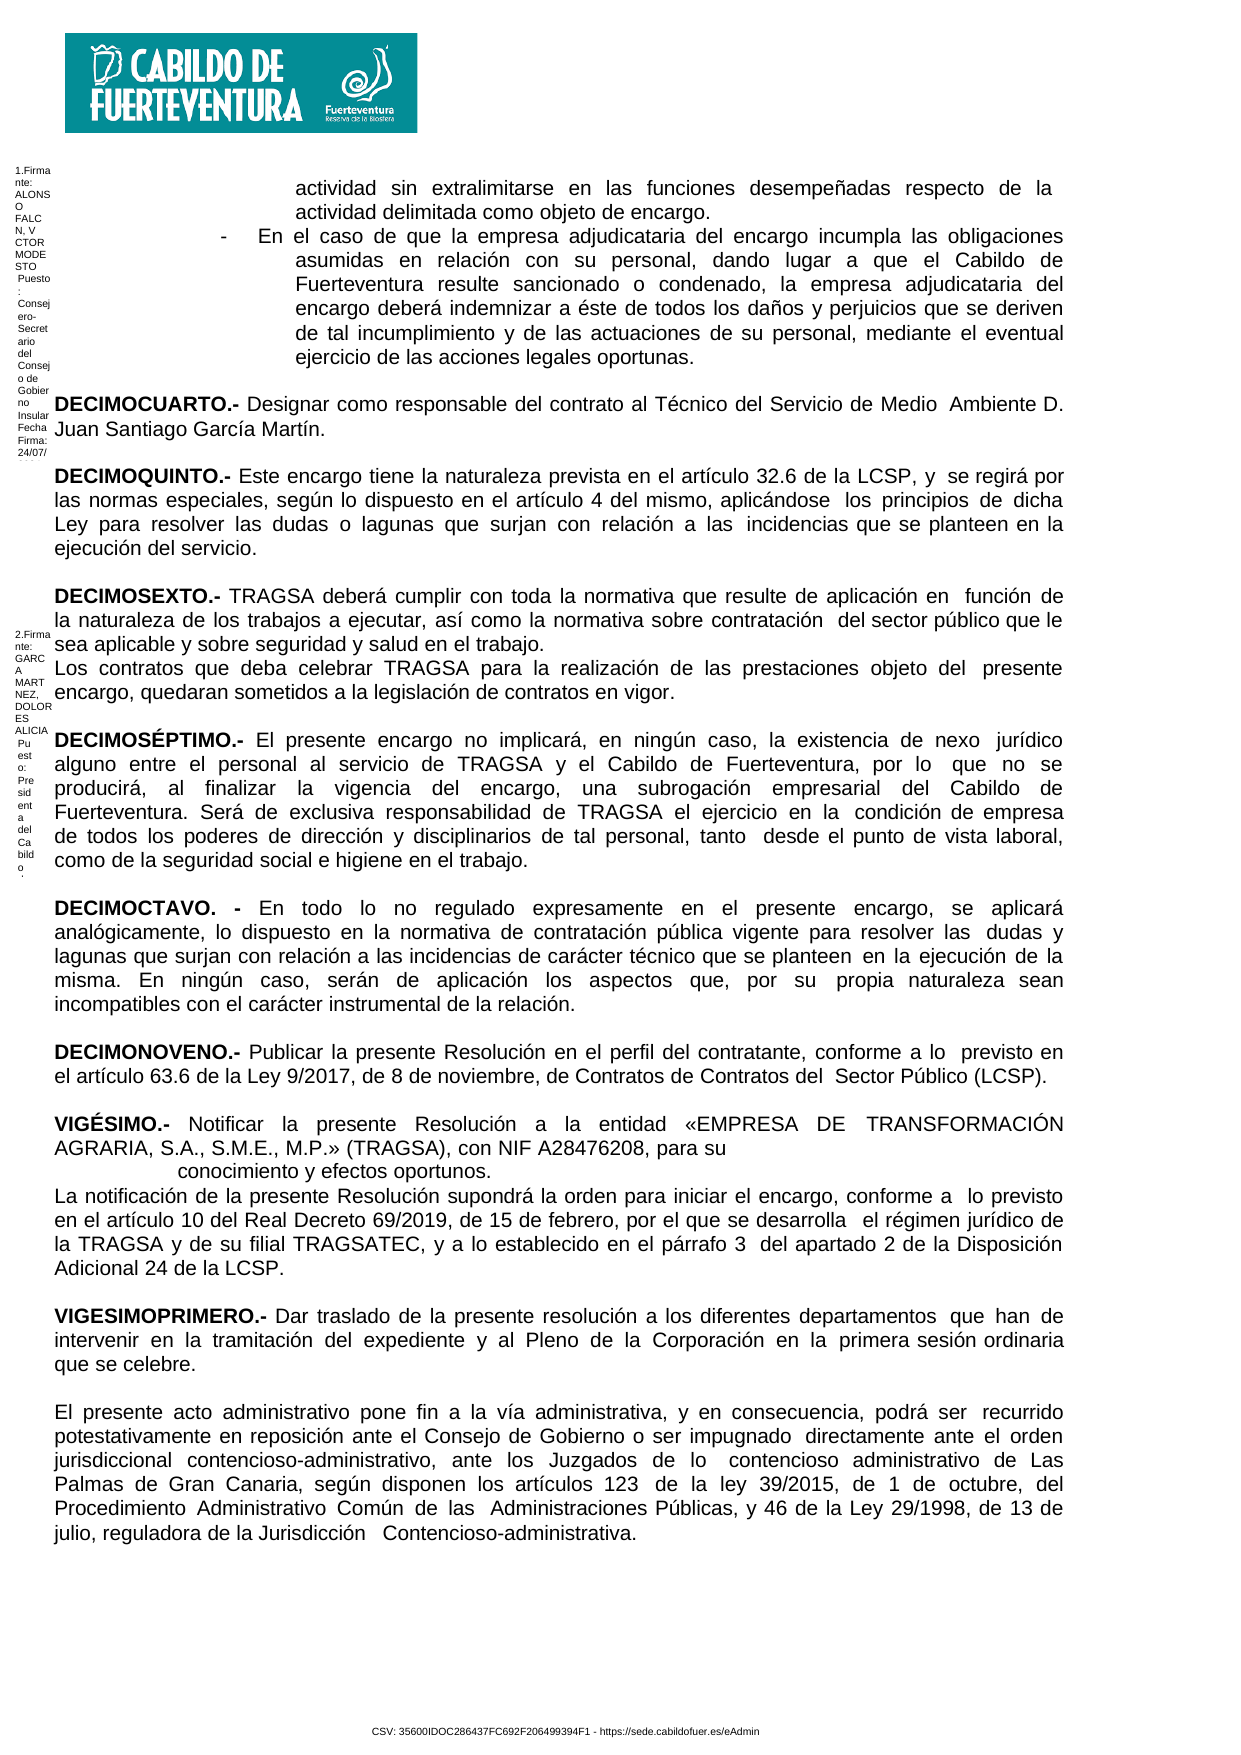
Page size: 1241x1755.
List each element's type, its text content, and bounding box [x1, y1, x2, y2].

text VIGESIMOPRIMERO.- Dar traslado de la presente resolución a los diferentes departamentos que han de intervenir en la tramitación del expediente y al Pleno de la Corporación en la primera sesión ordinaria que se celebre. [54, 1304, 1064, 1376]
text DECIMOCTAVO. - En todo lo no regulado expresamente en el presente encargo, se aplicará analógicamente, lo dispuesto en la normativa de contratación pública vigente para resolver las dudas y lagunas que surjan con relación a las incidencias de carácter técnico que se planteen en la ejecución de la misma. En ningún caso, serán de aplicación los aspectos que, por su propia naturaleza sean incompatibles con el carácter instrumental de la relación. [54, 896, 1064, 1016]
text Puesto: Presidenta del Cabildo de Fuerteventura Fecha Firma: 24/07/2024 09:40:17 [18, 737, 34, 877]
text DECIMOSÉPTIMO.- El presente encargo no implicará, en ningún caso, la existencia de nexo jurídico alguno entre el personal al servicio de TRAGSA y el Cabildo de Fuerteventura, por lo que no se producirá, al finalizar la vigencia del encargo, una subrogación empresarial del Cabildo de Fuerteventura. Será de exclusiva responsabilidad de TRAGSA el ejercicio en la condición de empresa de todos los poderes de dirección y disciplinarios de tal personal, tanto desde el punto de vista laboral, como de la seguridad social e higiene en el trabajo. [54, 727, 1064, 872]
text La notificación de la presente Resolución supondrá la orden para iniciar el encargo, conforme a lo previsto en el artículo 10 del Real Decreto 69/2019, de 15 de febrero, por el que se desarrolla el régimen jurídico de la TRAGSA y de su filial TRAGSATEC, y a lo establecido en el párrafo 3 del apartado 2 de la Disposición Adicional 24 de la LCSP. [54, 1183, 1064, 1280]
text DECIMOCUARTO.- Designar como responsable del contrato al Técnico del Servicio de Medio Ambiente D. Juan Santiago García Martín. [54, 392, 1064, 440]
text DECIMOSEXTO.- TRAGSA deberá cumplir con toda la normativa que resulte de aplicación en función de la naturaleza de los trabajos a ejecutar, así como la normativa sobre contratación del sector público que le sea aplicable y sobre seguridad y salud en el trabajo. [54, 583, 1064, 656]
text DECIMONOVENO.- Publicar la presente Resolución en el perfil del contratante, conforme a lo previsto en el artículo 63.6 de la Ley 9/2017, de 8 de noviembre, de Contratos de Contratos del Sector Público (LCSP). [54, 1040, 1064, 1088]
text 2.Firmante: GARC A MART NEZ, DOLORES ALICIA [15, 629, 52, 737]
text [34, 737, 52, 877]
text VIGÉSIMO.- Notificar la presente Resolución a la entidad «EMPRESA DE TRANSFORMACIÓN AGRARIA, S.A., S.M.E., M.P.» (TRAGSA), con NIF A28476208, para su [54, 1112, 1064, 1160]
list En el caso de que la empresa adjudicataria del encargo incumpla las obligaciones asumidas en relación con su personal, dando lugar a que el Cabildo de Fuerteventura resulte sancionado o condenado, la empresa adjudicataria del encargo deberá indemnizar a éste de todos los daños y perjuicios que se deriven de tal incumplimiento y de las actuaciones de su personal, mediante el eventual ejercicio de las acciones legales oportunas. [220, 224, 1064, 368]
text actividad sin extralimitarse en las funciones desempeñadas respecto de la actividad delimitada como objeto de encargo. [295, 176, 1109, 224]
text 1.Firmante: ALONSO FALC N, V CTOR MODESTO [15, 165, 52, 273]
text conocimiento y efectos oportunos. [177, 1160, 1241, 1183]
text Puesto: Consejero-Secretario del Consejo de Gobierno Insular Fecha Firma: 24/07/2024 09:19:34 [18, 273, 51, 461]
text Los contratos que deba celebrar TRAGSA para la realización de las prestaciones objeto del presente encargo, quedaran sometidos a la legislación de contratos en vigor. [54, 656, 1064, 704]
text El presente acto administrativo pone fin a la vía administrativa, y en consecuencia, podrá ser recurrido potestativamente en reposición ante el Consejo de Gobierno o ser impugnado directamente ante el orden jurisdiccional contencioso-administrativo, ante los Juzgados de lo contencioso administrativo de Las Palmas de Gran Canaria, según disponen los artículos 123 de la ley 39/2015, de 1 de octubre, del Procedimiento Administrativo Común de las Administraciones Públicas, y 46 de la Ley 29/1998, de 13 de julio, reguladora de la Jurisdicción Contencioso-administrativa. [54, 1399, 1064, 1544]
text DECIMOQUINTO.- Este encargo tiene la naturaleza prevista en el artículo 32.6 de la LCSP, y se regirá por las normas especiales, según lo dispuesto en el artículo 4 del mismo, aplicándose los principios de dicha Ley para resolver las dudas o lagunas que surjan con relación a las incidencias que se planteen en la ejecución del servicio. [54, 464, 1064, 560]
text [13, 164, 52, 461]
